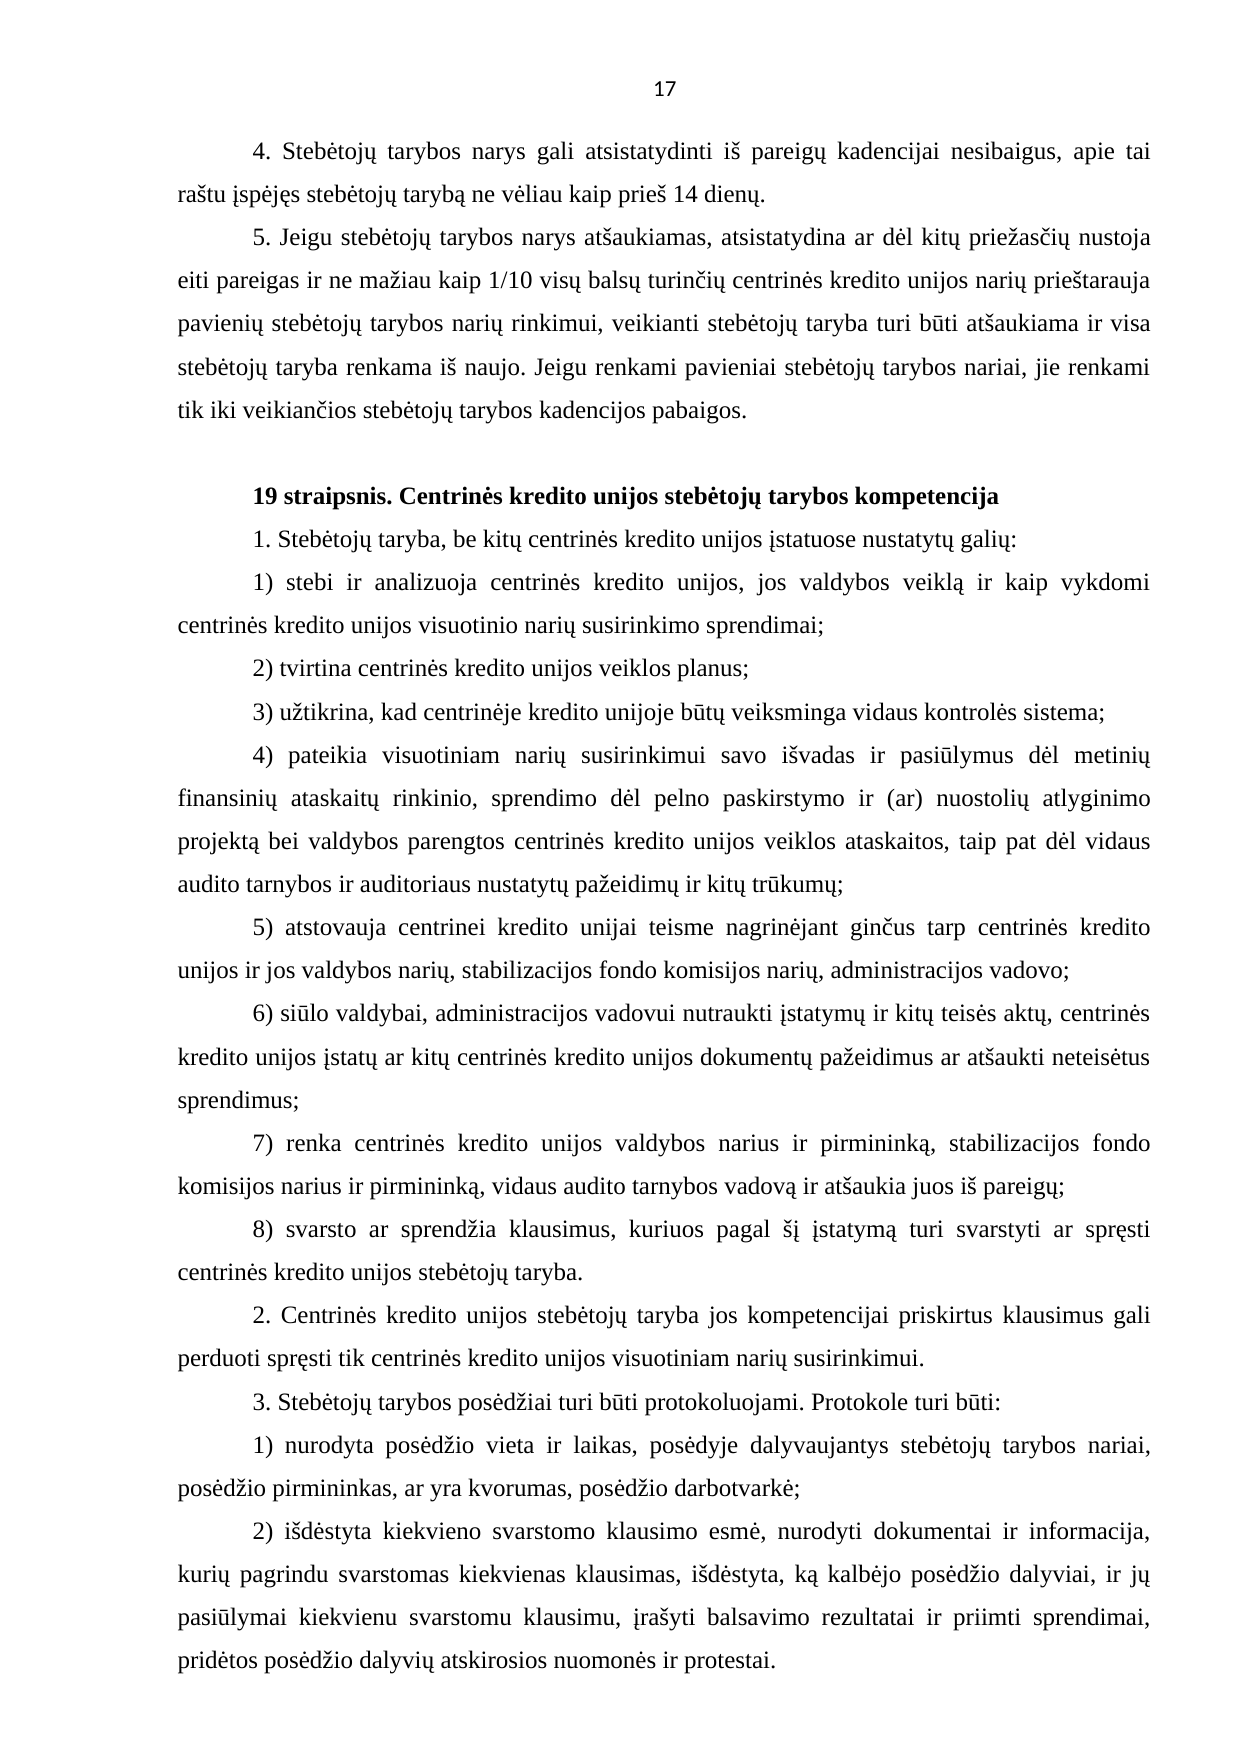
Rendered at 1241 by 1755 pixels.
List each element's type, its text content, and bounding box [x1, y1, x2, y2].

text 4) pateikia visuotiniam narių susirinkimui savo išvadas ir pasiūlymus dėl metinių finansinių ataskaitų rinkinio, sprendimo dėl pelno paskirstymo ir (ar) nuostolių atlyginimo projektą bei valdybos parengtos centrinės kredito unijos veiklos ataskaitos, taip pat dėl vidaus audito tarnybos ir auditoriaus nustatytų pažeidimų ir kitų trūkumų; [177, 740, 1152, 898]
text 3) užtikrina, kad centrinėje kredito unijoje būtų veiksminga vidaus kontrolės sistema; [177, 697, 1152, 725]
text 2) išdėstyta kiekvieno svarstomo klausimo esmė, nurodyti dokumentai ir informacija, kurių pagrindu svarstomas kiekvienas klausimas, išdėstyta, ką kalbėjo posėdžio dalyviai, ir jų pasiūlymai kiekvienu svarstomu klausimu, įrašyti balsavimo rezultatai ir priimti sprendimai, pridėtos posėdžio dalyvių atskirosios nuomonės ir protestai. [177, 1516, 1152, 1674]
text 5. Jeigu stebėtojų tarybos narys atšaukiamas, atsistatydina ar dėl kitų priežasčių nustoja eiti pareigas ir ne mažiau kaip 1/10 visų balsų turinčių centrinės kredito unijos narių prieštarauja pavienių stebėtojų tarybos narių rinkimui, veikianti stebėtojų taryba turi būti atšaukiama ir visa stebėtojų taryba renkama iš naujo. Jeigu renkami pavieniai stebėtojų tarybos nariai, jie renkami tik iki veikiančios stebėtojų tarybos kadencijos pabaigos. [177, 222, 1152, 423]
text 2. Centrinės kredito unijos stebėtojų taryba jos kompetencijai priskirtus klausimus gali perduoti spręsti tik centrinės kredito unijos visuotiniam narių susirinkimui. [177, 1300, 1152, 1372]
text 5) atstovauja centrinei kredito unijai teisme nagrinėjant ginčus tarp centrinės kredito unijos ir jos valdybos narių, stabilizacijos fondo komisijos narių, administracijos vadovo; [177, 912, 1152, 984]
text 1. Stebėtojų taryba, be kitų centrinės kredito unijos įstatuose nustatytų galių: [177, 524, 1152, 553]
text 1) nurodyta posėdžio vieta ir laikas, posėdyje dalyvaujantys stebėtojų tarybos nariai, posėdžio pirmininkas, ar yra kvorumas, posėdžio darbotvarkė; [177, 1430, 1152, 1502]
text 7) renka centrinės kredito unijos valdybos narius ir pirmininką, stabilizacijos fondo komisijos narius ir pirmininką, vidaus audito tarnybos vadovą ir atšaukia juos iš pareigų; [177, 1128, 1152, 1200]
text 6) siūlo valdybai, administracijos vadovui nutraukti įstatymų ir kitų teisės aktų, centrinės kredito unijos įstatų ar kitų centrinės kredito unijos dokumentų pažeidimus ar atšaukti neteisėtus sprendimus; [177, 998, 1152, 1113]
text 19 straipsnis. Centrinės kredito unijos stebėtojų tarybos kompetencija [177, 481, 1152, 510]
text 1) stebi ir analizuoja centrinės kredito unijos, jos valdybos veiklą ir kaip vykdomi centrinės kredito unijos visuotinio narių susirinkimo sprendimai; [177, 567, 1152, 639]
text 2) tvirtina centrinės kredito unijos veiklos planus; [177, 653, 1152, 682]
text 8) svarsto ar sprendžia klausimus, kuriuos pagal šį įstatymą turi svarstyti ar spręsti centrinės kredito unijos stebėtojų taryba. [177, 1214, 1152, 1286]
text 4. Stebėtojų tarybos narys gali atsistatydinti iš pareigų kadencijai nesibaigus, apie tai raštu įspėjęs stebėtojų tarybą ne vėliau kaip prieš 14 dienų. [177, 136, 1152, 208]
text 3. Stebėtojų tarybos posėdžiai turi būti protokoluojami. Protokole turi būti: [177, 1387, 1152, 1415]
